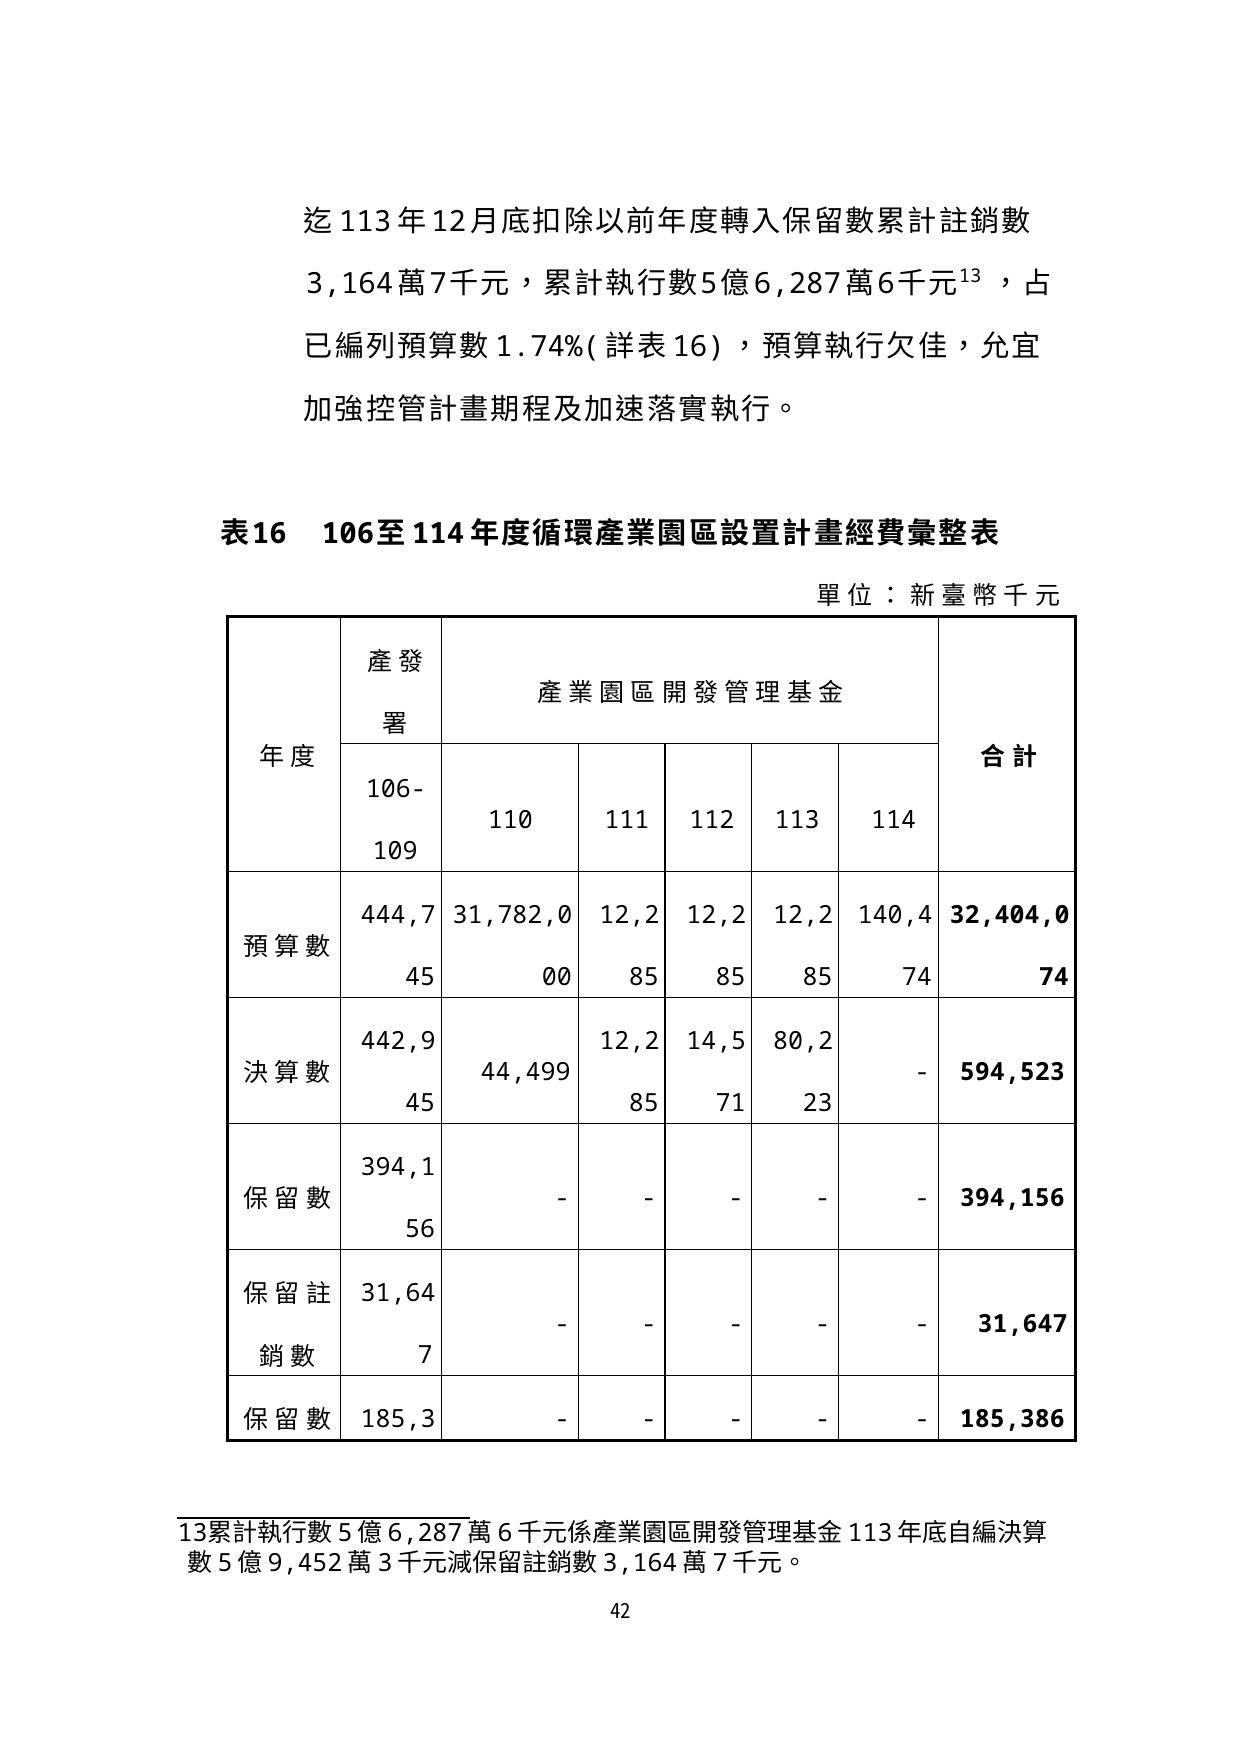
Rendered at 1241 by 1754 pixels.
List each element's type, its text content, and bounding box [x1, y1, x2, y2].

table_cell - [752, 1376, 838, 1439]
table_header 合計 [939, 618, 1074, 871]
table_cell - [442, 1250, 578, 1375]
table_cell 預算數 [229, 872, 340, 997]
table_cell 14,571 [666, 998, 751, 1123]
table_cell - [442, 1124, 578, 1249]
table_cell - [579, 1124, 664, 1249]
table_cell 114 [839, 744, 938, 871]
table_cell - [839, 1250, 938, 1375]
table_cell 80,223 [752, 998, 838, 1123]
table_cell 31,647 [939, 1250, 1074, 1375]
table_cell 185,3 [341, 1376, 441, 1439]
table_cell 12,285 [752, 872, 838, 997]
table_cell - [839, 1124, 938, 1249]
table_cell 保留註銷數 [229, 1250, 340, 1375]
table_cell 106-109 [341, 744, 441, 871]
table_cell - [666, 1250, 751, 1375]
text 本計畫原預計於109年6月辦理環評公開說明會，因當地民眾主張「先遷村、再開發」而取消，113年9月配合高雄市政府辦理意願調查，民眾同意遷村，刻正由經濟部辦理二階段環評作業及申請園區設置作業，預計於115年完成園區核定。惟據經濟部園管局統計，截至114年度本計畫已編列預算數 324億407萬4千元，迄113年12月底扣除以前年度轉入保留數累計註銷數3,164萬7千元，累計執行數5億6,287萬6千元，占已編列預算數1.74%(詳表16)，預算執行欠佳，允宜加強控管計畫期程及加速落實執行。 [297, 177, 1063, 427]
table_cell 12,285 [579, 872, 664, 997]
table_cell 185,386 [939, 1376, 1074, 1439]
table_cell 32,404,074 [939, 872, 1074, 997]
table_cell - [839, 1376, 938, 1439]
table_cell 44,499 [442, 998, 578, 1123]
table_cell 12,285 [579, 998, 664, 1123]
text 表16 106至114年度循環產業園區設置計畫經費彙整表 [198, 490, 1063, 552]
table_cell - [442, 1376, 578, 1439]
table_header 年度 [229, 618, 340, 871]
table_cell - [579, 1250, 664, 1375]
table_cell 保留數 [229, 1376, 340, 1439]
table_cell 決算數 [229, 998, 340, 1123]
table_cell 394,156 [939, 1124, 1074, 1249]
table_cell - [666, 1376, 751, 1439]
table_cell 594,523 [939, 998, 1074, 1123]
table_cell - [752, 1250, 838, 1375]
table_cell - [839, 998, 938, 1123]
table_cell 31,647 [341, 1250, 441, 1375]
table_header 產業園區開發管理基金 [442, 618, 938, 743]
text 累計執行數5億6,287萬6千元係產業園區開發管理基金113年底自編決算數5億9,452萬3千元減保留註銷數3,164萬7千元。 [177, 1518, 1063, 1577]
table_cell 140,474 [839, 872, 938, 997]
table_cell 444,745 [341, 872, 441, 997]
table_cell 112 [666, 744, 751, 871]
table_header 產發署 [341, 618, 441, 743]
table_cell - [666, 1124, 751, 1249]
table_cell 113 [752, 744, 838, 871]
table_cell 111 [579, 744, 664, 871]
table_cell - [579, 1376, 664, 1439]
text 單位：新臺幣千元 [177, 552, 1063, 615]
table_cell 保留數 [229, 1124, 340, 1249]
table_cell 110 [442, 744, 578, 871]
table_cell 12,285 [666, 872, 751, 997]
table_cell 31,782,000 [442, 872, 578, 997]
table_cell 442,945 [341, 998, 441, 1123]
table_cell 394,156 [341, 1124, 441, 1249]
table_cell - [752, 1124, 838, 1249]
